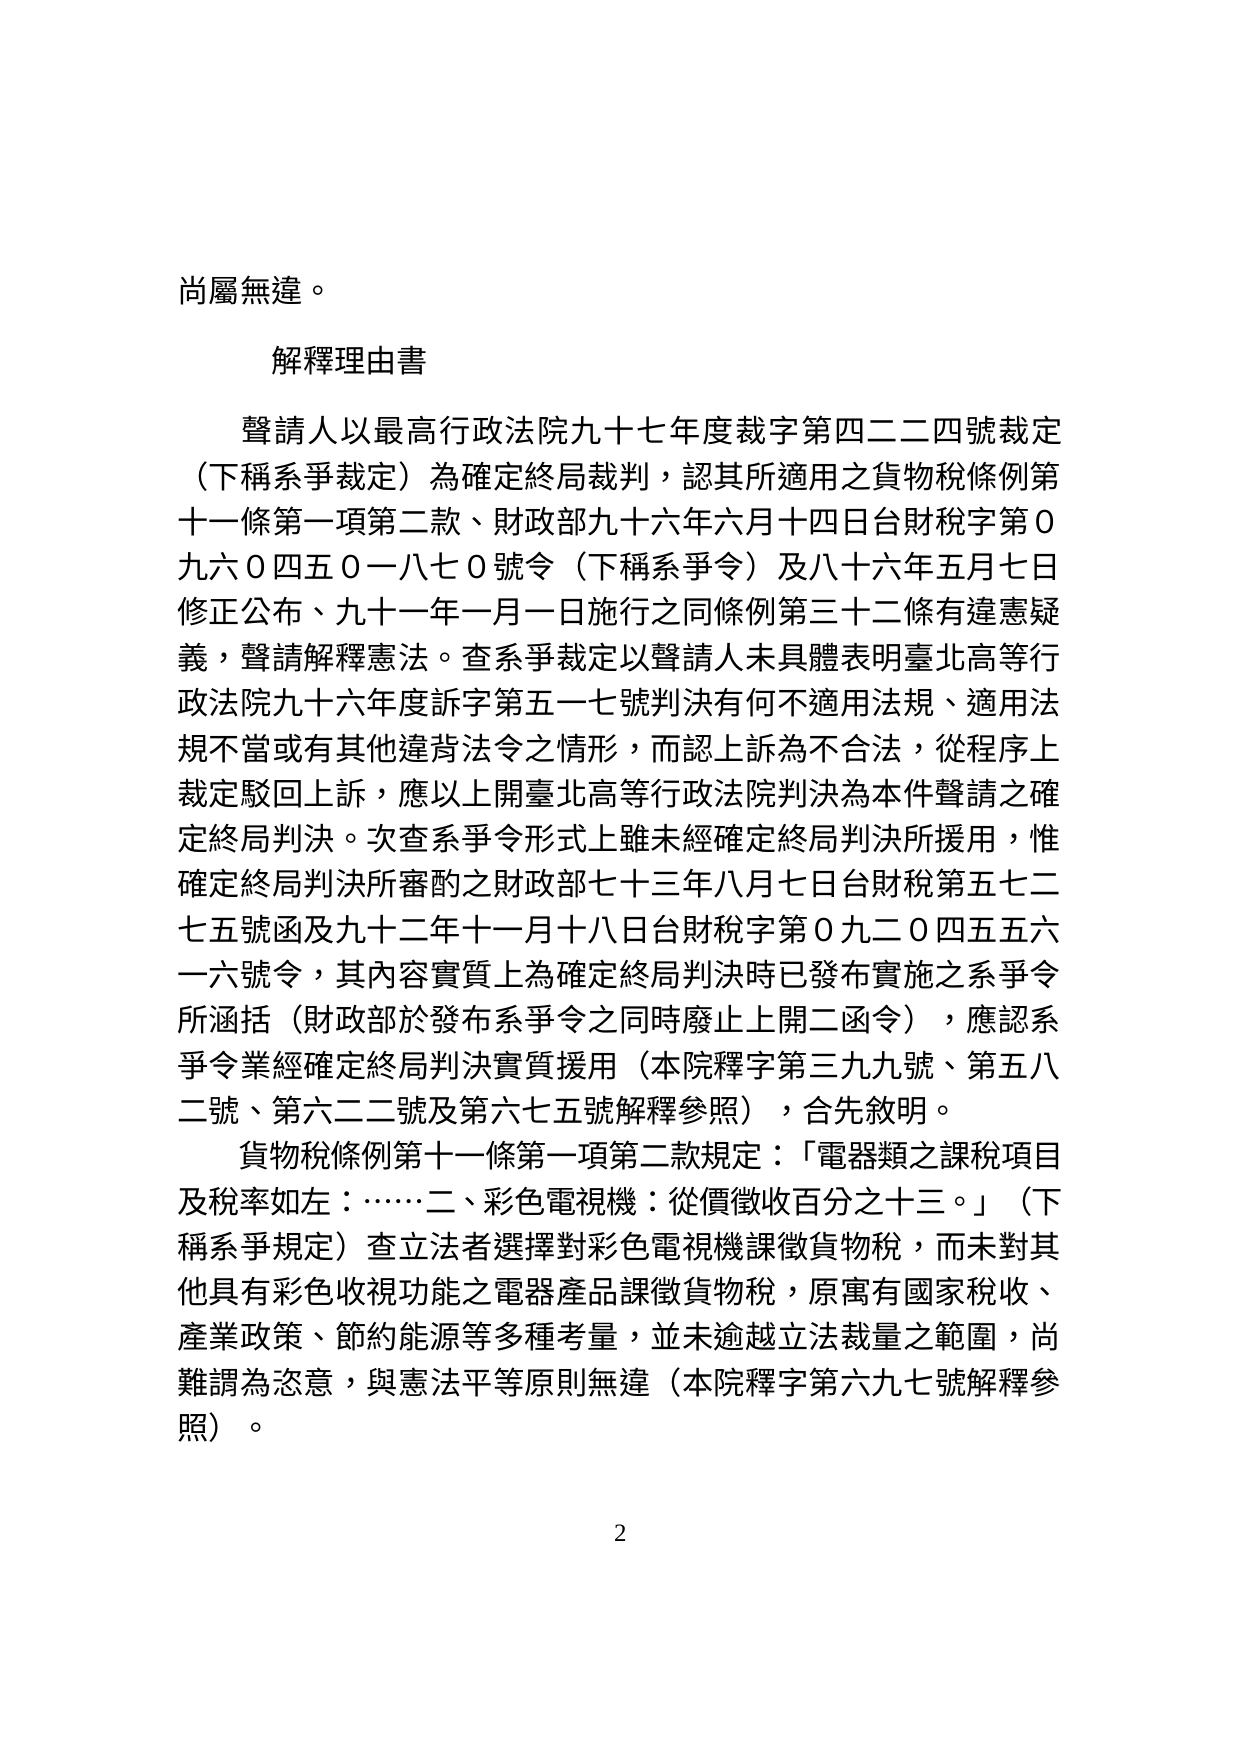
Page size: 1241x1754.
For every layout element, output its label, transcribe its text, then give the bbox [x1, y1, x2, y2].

text 尚屬無違。 [177, 266, 1063, 311]
text 貨物稅條例第十一條第一項第二款規定：「電器類之課稅項目及稅率如左：……二、彩色電視機：從價徵收百分之十三。」（下稱系爭規定）查立法者選擇對彩色電視機課徵貨物稅，而未對其他具有彩色收視功能之電器產品課徵貨物稅，原寓有國家稅收、產業政策、節約能源等多種考量，並未逾越立法裁量之範圍，尚難謂為恣意，與憲法平等原則無違（本院釋字第六九七號解釋參照）。 [177, 1131, 1063, 1449]
text 解釋理由書 [272, 336, 1063, 381]
text 聲請人以最高行政法院九十七年度裁字第四二二四號裁定（下稱系爭裁定）為確定終局裁判，認其所適用之貨物稅條例第十一條第一項第二款、財政部九十六年六月十四日台財稅字第０九六０四五０一八七０號令（下稱系爭令）及八十六年五月七日修正公布、九十一年一月一日施行之同條例第三十二條有違憲疑義，聲請解釋憲法。查系爭裁定以聲請人未具體表明臺北高等行政法院九十六年度訴字第五一七號判決有何不適用法規、適用法規不當或有其他違背法令之情形，而認上訴為不合法，從程序上裁定駁回上訴，應以上開臺北高等行政法院判決為本件聲請之確定終局判決。次查系爭令形式上雖未經確定終局判決所援用，惟確定終局判決所審酌之財政部七十三年八月七日台財稅第五七二七五號函及九十二年十一月十八日台財稅字第０九二０四五五六一六號令，其內容實質上為確定終局判決時已發布實施之系爭令所涵括（財政部於發布系爭令之同時廢止上開二函令），應認系爭令業經確定終局判決實質援用（本院釋字第三九九號、第五八二號、第六二二號及第六七五號解釋參照），合先敘明。 [177, 406, 1063, 1131]
